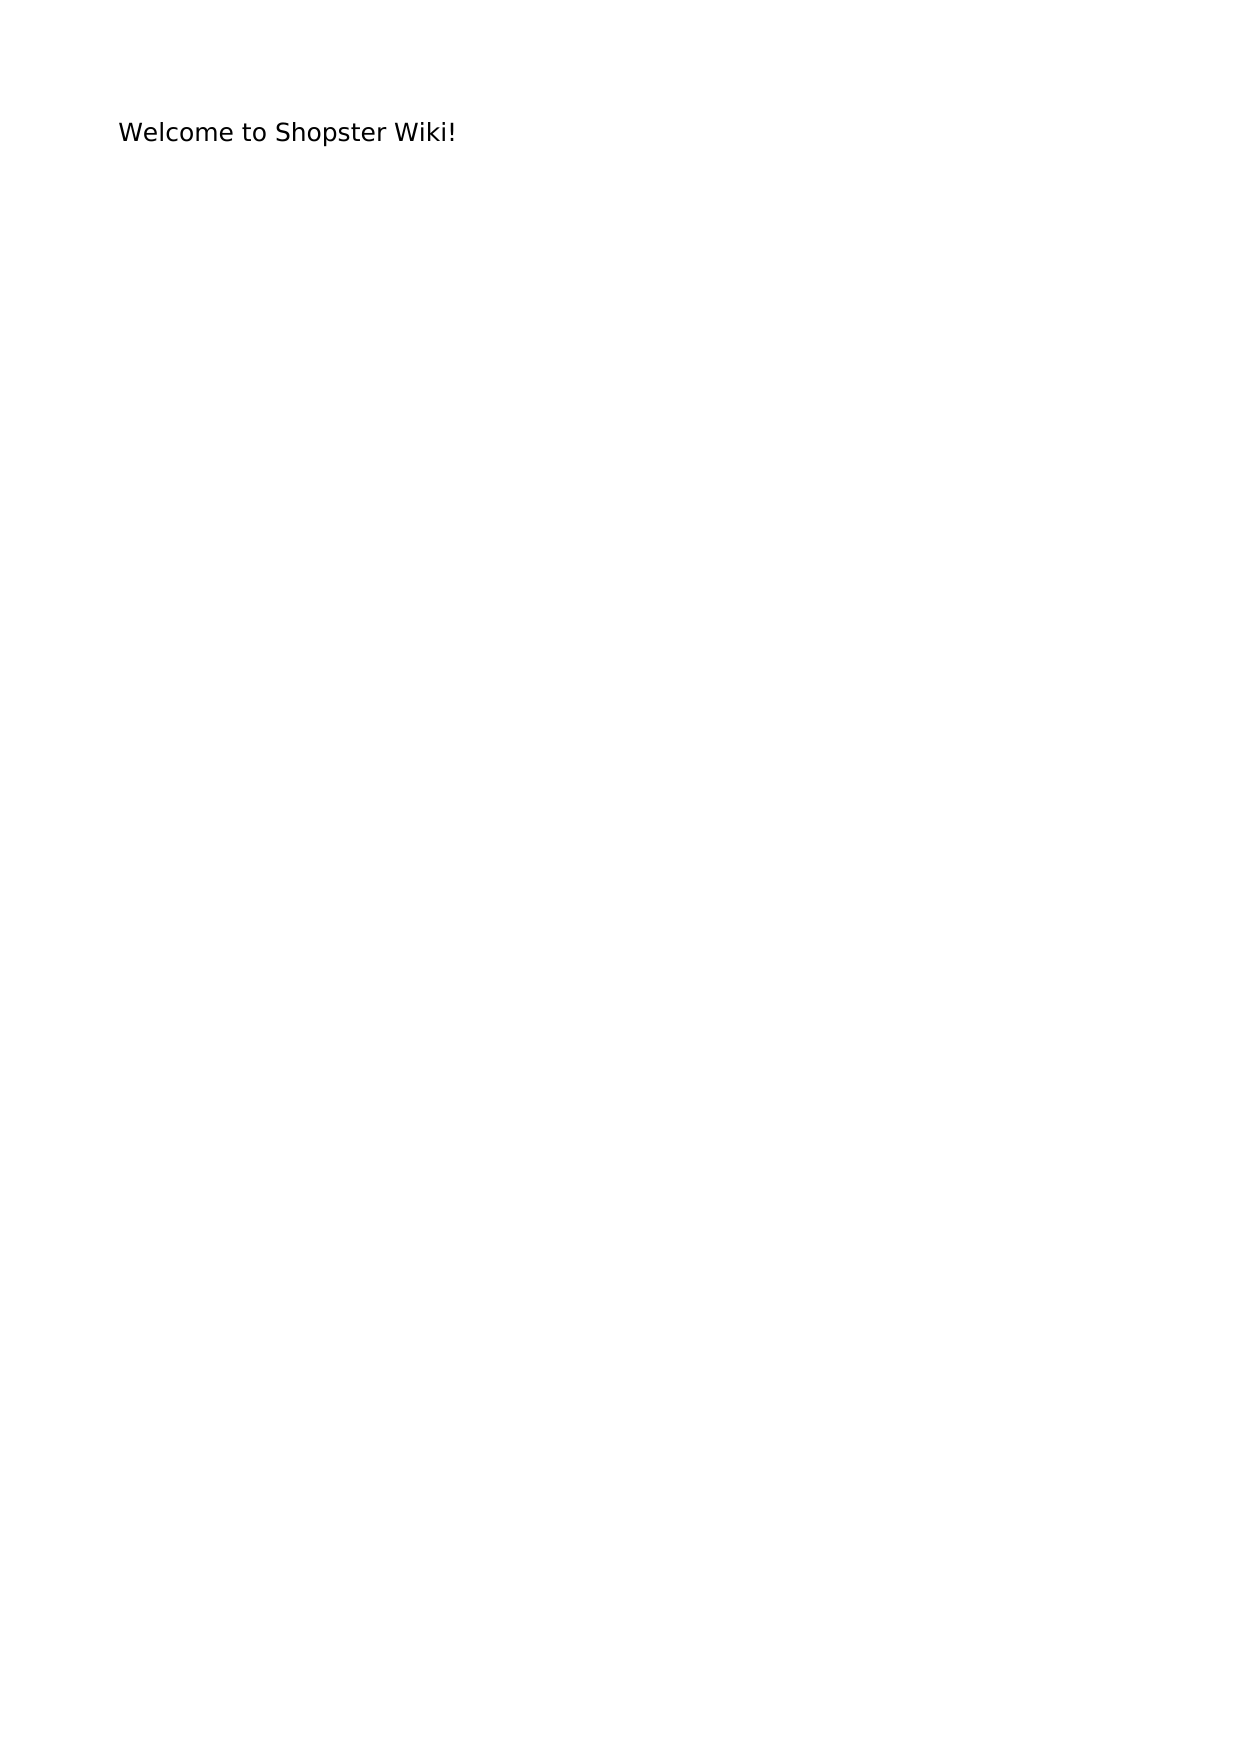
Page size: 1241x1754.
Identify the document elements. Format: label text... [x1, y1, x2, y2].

text Welcome to Shopster Wiki! [118, 118, 1122, 147]
